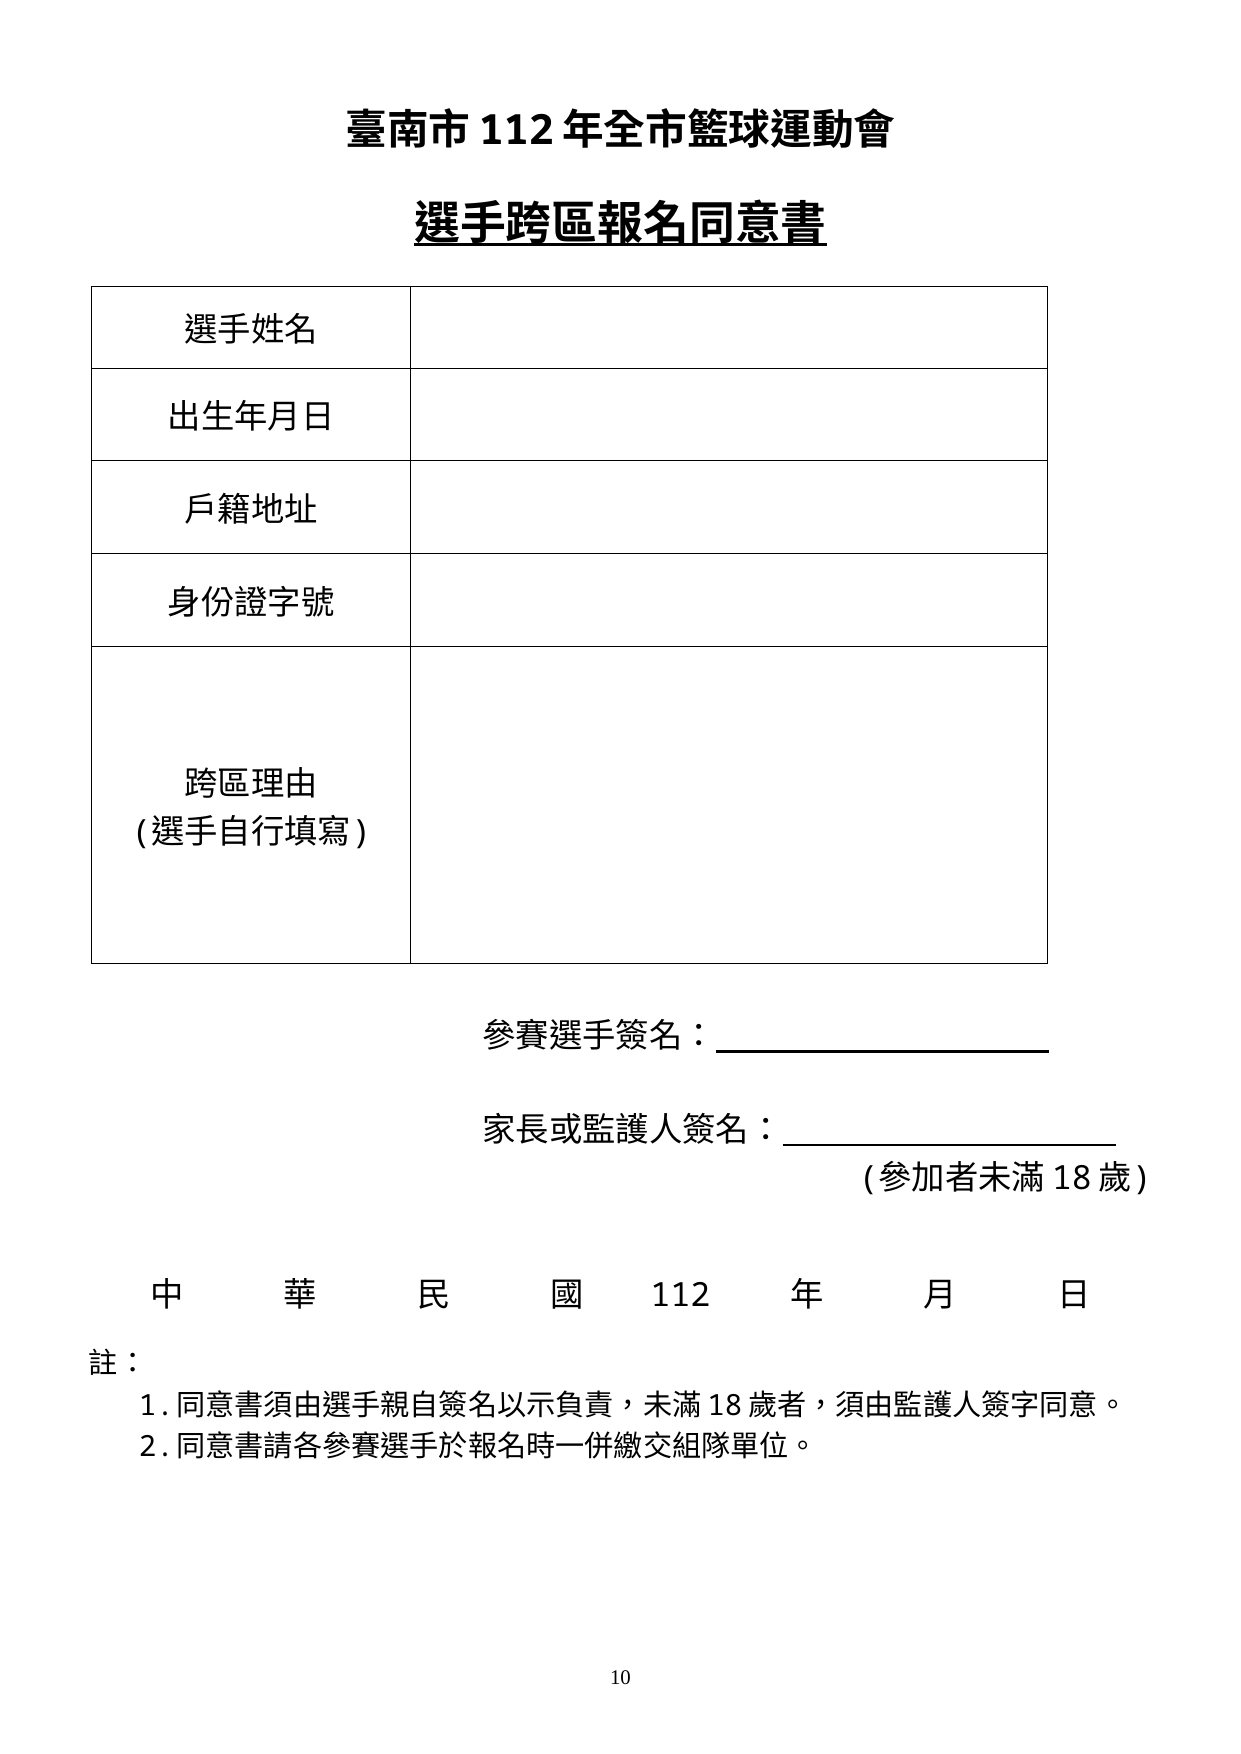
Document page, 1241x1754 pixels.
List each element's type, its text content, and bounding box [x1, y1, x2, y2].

text 註： [89, 1340, 1152, 1382]
text 臺南市112年全市籃球運動會 [89, 96, 1152, 156]
table_cell [411, 369, 1047, 460]
table_cell 跨區理由 (選手自行填寫) [92, 647, 410, 963]
text (參加者未滿18歲) [89, 1151, 1152, 1199]
table_cell 身份證字號 [92, 554, 410, 646]
table_cell 戶籍地址 [92, 461, 410, 553]
text 家長或監護人簽名： [89, 1103, 1152, 1151]
text 選手跨區報名同意書 [89, 186, 1152, 253]
table_cell [411, 647, 1047, 963]
table_header 選手姓名 [92, 287, 410, 368]
text 中 華 民 國 112 年 月 日 [89, 1268, 1152, 1316]
list 同意書請各參賽選手於報名時一併繳交組隊單位。 [139, 1423, 1152, 1465]
table_cell [411, 554, 1047, 646]
text 參賽選手簽名： [89, 1009, 1152, 1057]
table_header [411, 287, 1047, 368]
table_cell [411, 461, 1047, 553]
table_cell 出生年月日 [92, 369, 410, 460]
list 同意書須由選手親自簽名以示負責，未滿18歲者，須由監護人簽字同意。 [139, 1382, 1152, 1423]
